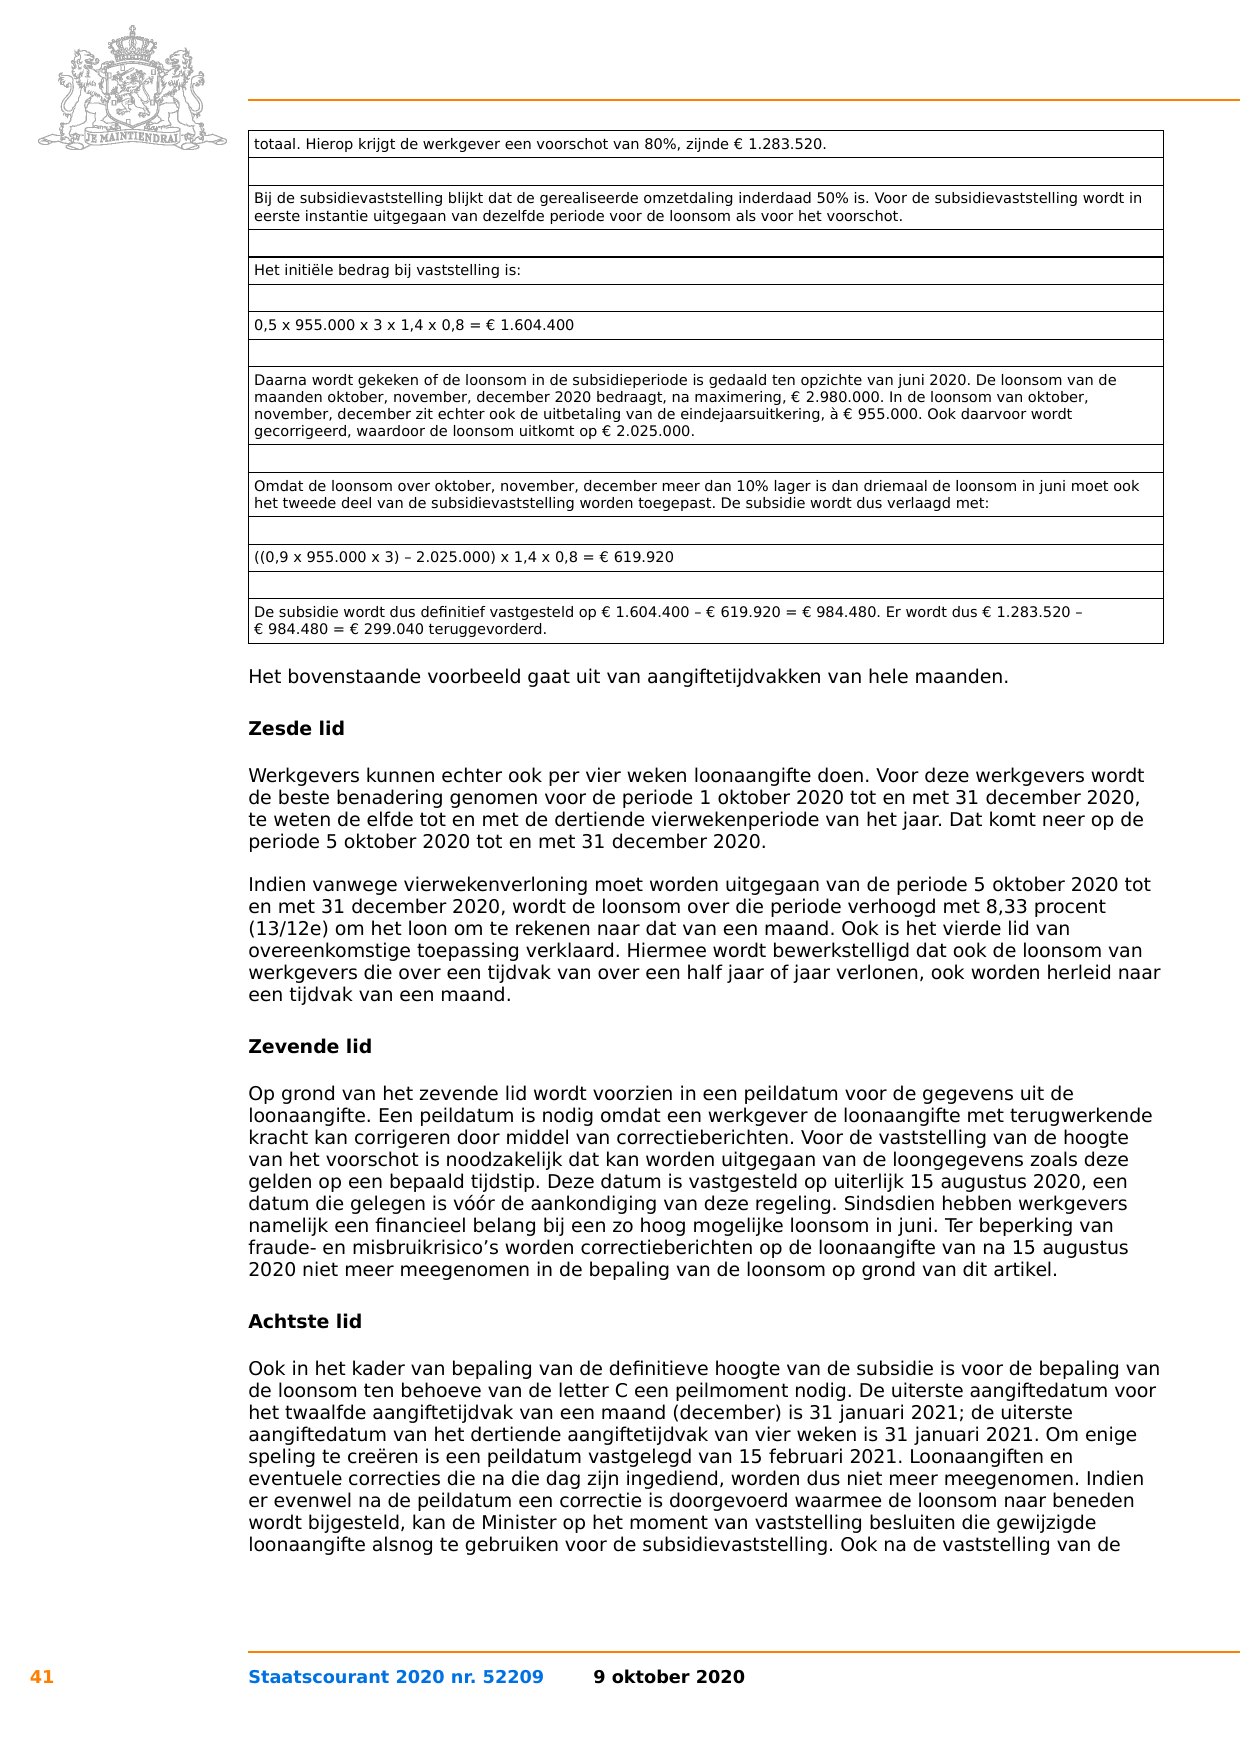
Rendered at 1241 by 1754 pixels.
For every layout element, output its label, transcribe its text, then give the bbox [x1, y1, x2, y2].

subtitle Achtste lid [248, 1311, 1163, 1333]
table_cell [249, 158, 1163, 185]
table_cell Daarna wordt gekeken of de loonsom in de subsidieperiode is gedaald ten opzichte van juni 2020. De loonsom van de maanden oktober, november, december 2020 bedraagt, na maximering, € 2.980.000. In de loonsom van oktober, november, december zit echter ook de uitbetaling van de eindejaarsuitkering, à € 955.000. Ook daarvoor wordt gecorrigeerd, waardoor de loonsom uitkomt op € 2.025.000. [249, 367, 1163, 444]
table_cell [249, 340, 1163, 366]
picture [38, 25, 227, 150]
table_cell [249, 517, 1163, 543]
table_cell [249, 285, 1163, 311]
table_cell totaal. Hierop krijgt de werkgever een voorschot van 80%, zijnde € 1.283.520. [249, 131, 1163, 157]
table_cell [249, 230, 1163, 256]
text Ook in het kader van bepaling van de definitieve hoogte van de subsidie is voor de bepaling van de loonsom ten behoeve van de letter C een peilmoment nodig. De uiterste aangiftedatum voor het twaalfde aangiftetijdvak van een maand (december) is 31 januari 2021; de uiterste aangiftedatum van het dertiende aangiftetijdvak van vier weken is 31 januari 2021. Om enige speling te creëren is een peildatum vastgelegd van 15 februari 2021. Loonaangiften en eventuele correcties die na die dag zijn ingediend, worden dus niet meer meegenomen. Indien er evenwel na de peildatum een correctie is doorgevoerd waarmee de loonsom naar beneden wordt bijgesteld, kan de Minister op het moment van vaststelling besluiten die gewijzigde loonaangifte alsnog te gebruiken voor de subsidievaststelling. Ook na de vaststelling van de [248, 1358, 1163, 1556]
table_cell De subsidie wordt dus definitief vastgesteld op € 1.604.400 – € 619.920 = € 984.480. Er wordt dus € 1.283.520 – € 984.480 = € 299.040 teruggevorderd. [249, 599, 1163, 643]
table_cell [249, 572, 1163, 598]
table_cell Bij de subsidievaststelling blijkt dat de gerealiseerde omzetdaling inderdaad 50% is. Voor de subsidievaststelling wordt in eerste instantie uitgegaan van dezelfde periode voor de loonsom als voor het voorschot. [249, 186, 1163, 229]
text Indien vanwege vierwekenverloning moet worden uitgegaan van de periode 5 oktober 2020 tot en met 31 december 2020, wordt de loonsom over die periode verhoogd met 8,33 procent (13/12e) om het loon om te rekenen naar dat van een maand. Ook is het vierde lid van overeenkomstige toepassing verklaard. Hiermee wordt bewerkstelligd dat ook de loonsom van werkgevers die over een tijdvak van over een half jaar of jaar verlonen, ook worden herleid naar een tijdvak van een maand. [248, 874, 1163, 1006]
subtitle Zevende lid [248, 1036, 1163, 1058]
table_cell Omdat de loonsom over oktober, november, december meer dan 10% lager is dan driemaal de loonsom in juni moet ook het tweede deel van de subsidievaststelling worden toegepast. De subsidie wordt dus verlaagd met: [249, 473, 1163, 516]
table_cell ((0,9 x 955.000 x 3) – 2.025.000) x 1,4 x 0,8 = € 619.920 [249, 545, 1163, 571]
table_cell Het initiële bedrag bij vaststelling is: [249, 258, 1163, 284]
table_cell 0,5 x 955.000 x 3 x 1,4 x 0,8 = € 1.604.400 [249, 312, 1163, 339]
subtitle Zesde lid [248, 718, 1163, 739]
text Werkgevers kunnen echter ook per vier weken loonaangifte doen. Voor deze werkgevers wordt de beste benadering genomen voor de periode 1 oktober 2020 tot en met 31 december 2020, te weten de elfde tot en met de dertiende vierwekenperiode van het jaar. Dat komt neer op de periode 5 oktober 2020 tot en met 31 december 2020. [248, 764, 1163, 852]
text Het bovenstaande voorbeeld gaat uit van aangiftetijdvakken van hele maanden. [248, 666, 1163, 688]
table_cell [249, 445, 1163, 472]
text Op grond van het zevende lid wordt voorzien in een peildatum voor de gegevens uit de loonaangifte. Een peildatum is nodig omdat een werkgever de loonaangifte met terugwerkende kracht kan corrigeren door middel van correctieberichten. Voor de vaststelling van de hoogte van het voorschot is noodzakelijk dat kan worden uitgegaan van de loongegevens zoals deze gelden op een bepaald tijdstip. Deze datum is vastgesteld op uiterlijk 15 augustus 2020, een datum die gelegen is vóór de aankondiging van deze regeling. Sindsdien hebben werkgevers namelijk een financieel belang bij een zo hoog mogelijke loonsom in juni. Ter beperking van fraude- en misbruikrisico’s worden correctieberichten op de loonaangifte van na 15 augustus 2020 niet meer meegenomen in de bepaling van de loonsom op grond van dit artikel. [248, 1083, 1163, 1281]
